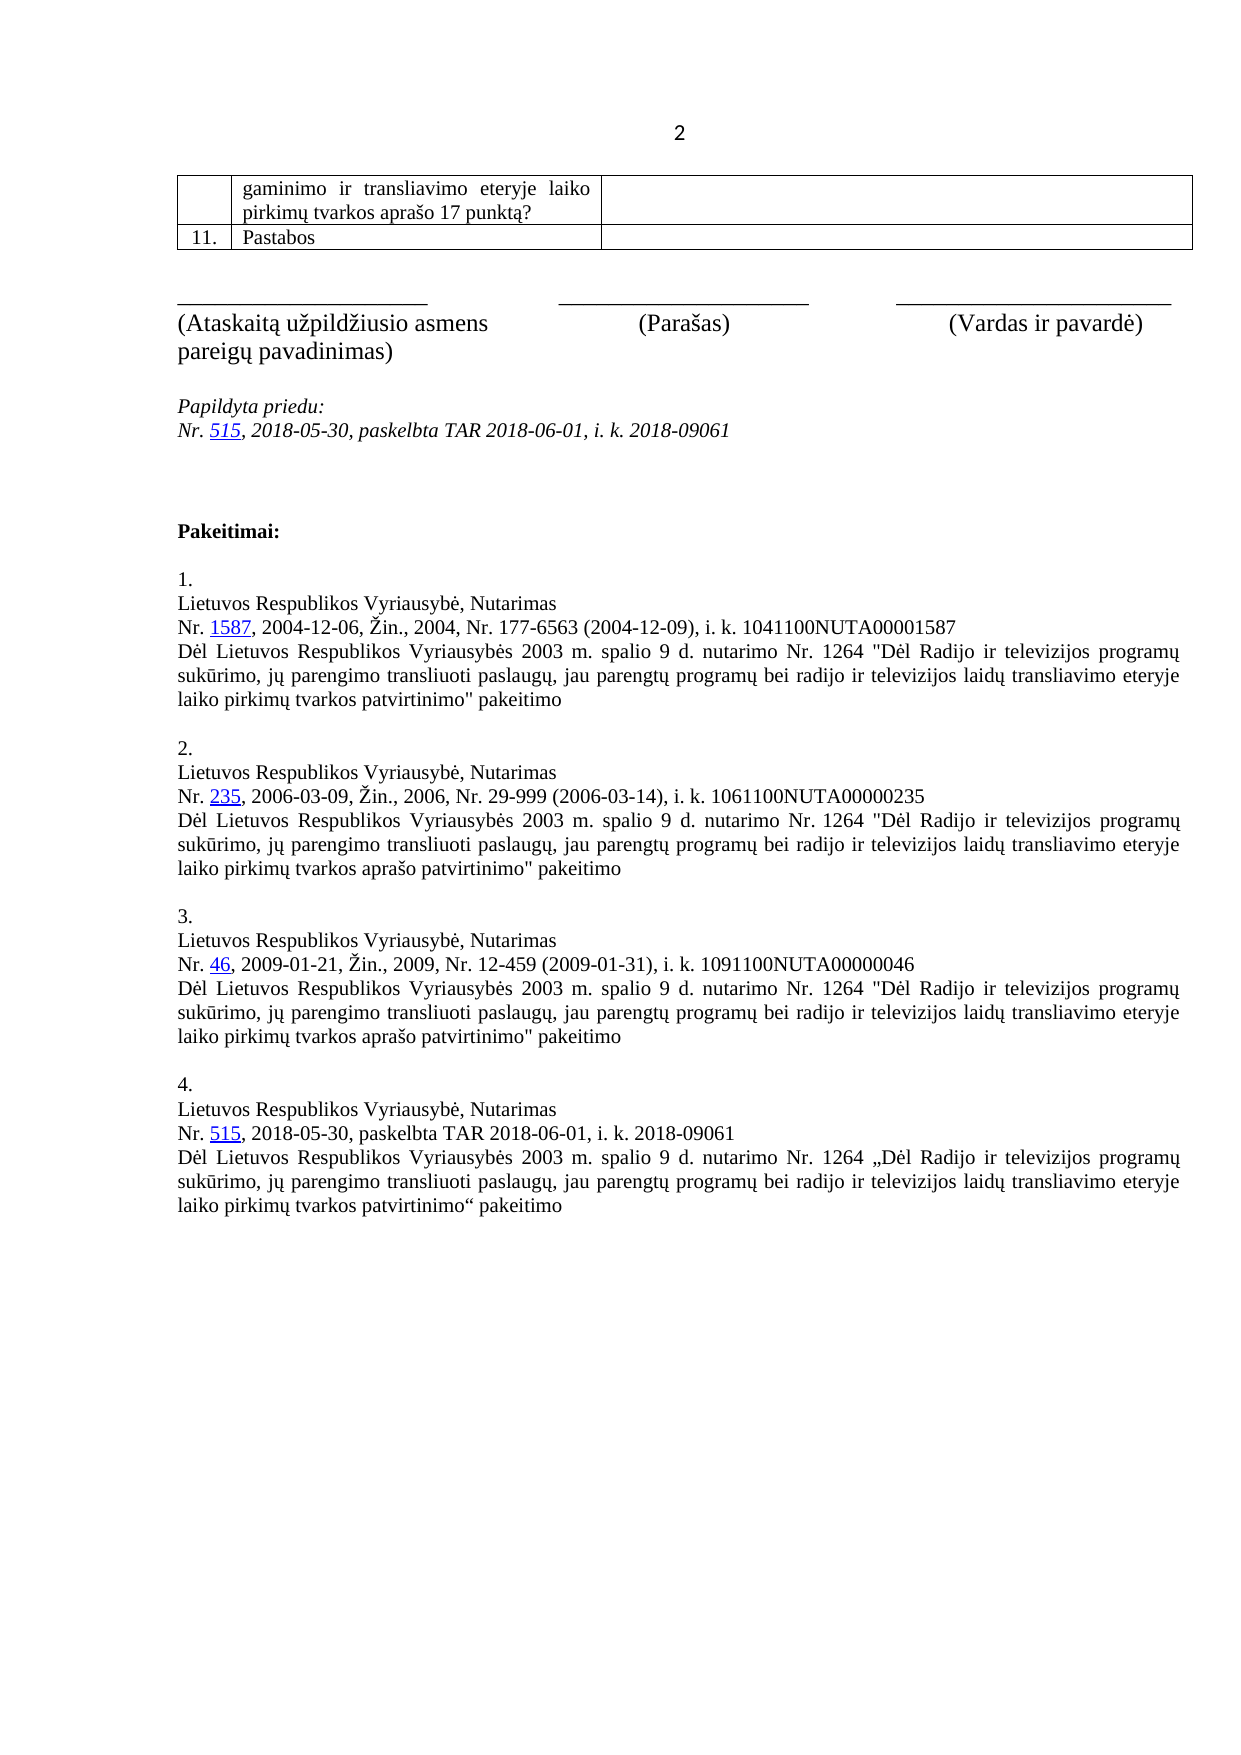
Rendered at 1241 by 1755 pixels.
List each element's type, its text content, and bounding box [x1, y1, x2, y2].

text Dėl Lietuvos Respublikos Vyriausybės 2003 m. spalio 9 d. nutarimo Nr. 1264 "Dėl Radijo ir televizijos programų sukūrimo, jų parengimo transliuoti paslaugų, jau parengtų programų bei radijo ir televizijos laidų transliavimo eteryje laiko pirkimų tvarkos aprašo patvirtinimo" pakeitimo [177, 976, 1181, 1048]
table_cell Pastabos [232, 225, 601, 249]
text Nr. 235, 2006-03-09, Žin., 2006, Nr. 29-999 (2006-03-14), i. k. 1061100NUTA00000235 [177, 784, 1181, 808]
text Dėl Lietuvos Respublikos Vyriausybės 2003 m. spalio 9 d. nutarimo Nr. 1264 "Dėl Radijo ir televizijos programų sukūrimo, jų parengimo transliuoti paslaugų, jau parengtų programų bei radijo ir televizijos laidų transliavimo eteryje laiko pirkimų tvarkos patvirtinimo" pakeitimo [177, 639, 1181, 711]
table_cell [602, 176, 1192, 224]
table_cell 11. [178, 225, 231, 249]
table_cell [178, 176, 231, 224]
text Lietuvos Respublikos Vyriausybė, Nutarimas [177, 928, 1181, 952]
text Papildyta priedu: [177, 394, 1181, 418]
text Nr. 1587, 2004-12-06, Žin., 2004, Nr. 177-6563 (2004-12-09), i. k. 1041100NUTA00001587 [177, 615, 1181, 639]
text Dėl Lietuvos Respublikos Vyriausybės 2003 m. spalio 9 d. nutarimo Nr. 1264 „Dėl Radijo ir televizijos programų sukūrimo, jų parengimo transliuoti paslaugų, jau parengtų programų bei radijo ir televizijos laidų transliavimo eteryje laiko pirkimų tvarkos patvirtinimo“ pakeitimo [177, 1144, 1181, 1217]
text pareigų pavadinimas) [177, 336, 1181, 365]
text 3. [177, 904, 1181, 928]
text Lietuvos Respublikos Vyriausybė, Nutarimas [177, 759, 1181, 784]
text Nr. 515, 2018-05-30, paskelbta TAR 2018-06-01, i. k. 2018-09061 [177, 418, 1181, 442]
text 1. [177, 567, 1181, 591]
text 4. [177, 1072, 1181, 1096]
text Lietuvos Respublikos Vyriausybė, Nutarimas [177, 591, 1181, 615]
text 2. [177, 736, 1181, 759]
text (Ataskaitą užpildžiusio asmens (Parašas) (Vardas ir pavardė) [177, 308, 1181, 336]
table_cell gaminimo ir transliavimo eteryje laiko pirkimų tvarkos aprašo 17 punktą? [232, 176, 601, 224]
table_cell [602, 225, 1192, 249]
text Pakeitimai: [177, 519, 1181, 543]
text Lietuvos Respublikos Vyriausybė, Nutarimas [177, 1096, 1181, 1121]
text ____________________ ____________________ ______________________ [177, 279, 1181, 308]
text Dėl Lietuvos Respublikos Vyriausybės 2003 m. spalio 9 d. nutarimo Nr. 1264 "Dėl Radijo ir televizijos programų sukūrimo, jų parengimo transliuoti paslaugų, jau parengtų programų bei radijo ir televizijos laidų transliavimo eteryje laiko pirkimų tvarkos aprašo patvirtinimo" pakeitimo [177, 808, 1181, 880]
text Nr. 515, 2018-05-30, paskelbta TAR 2018-06-01, i. k. 2018-09061 [177, 1121, 1181, 1144]
text Nr. 46, 2009-01-21, Žin., 2009, Nr. 12-459 (2009-01-31), i. k. 1091100NUTA00000046 [177, 952, 1181, 976]
